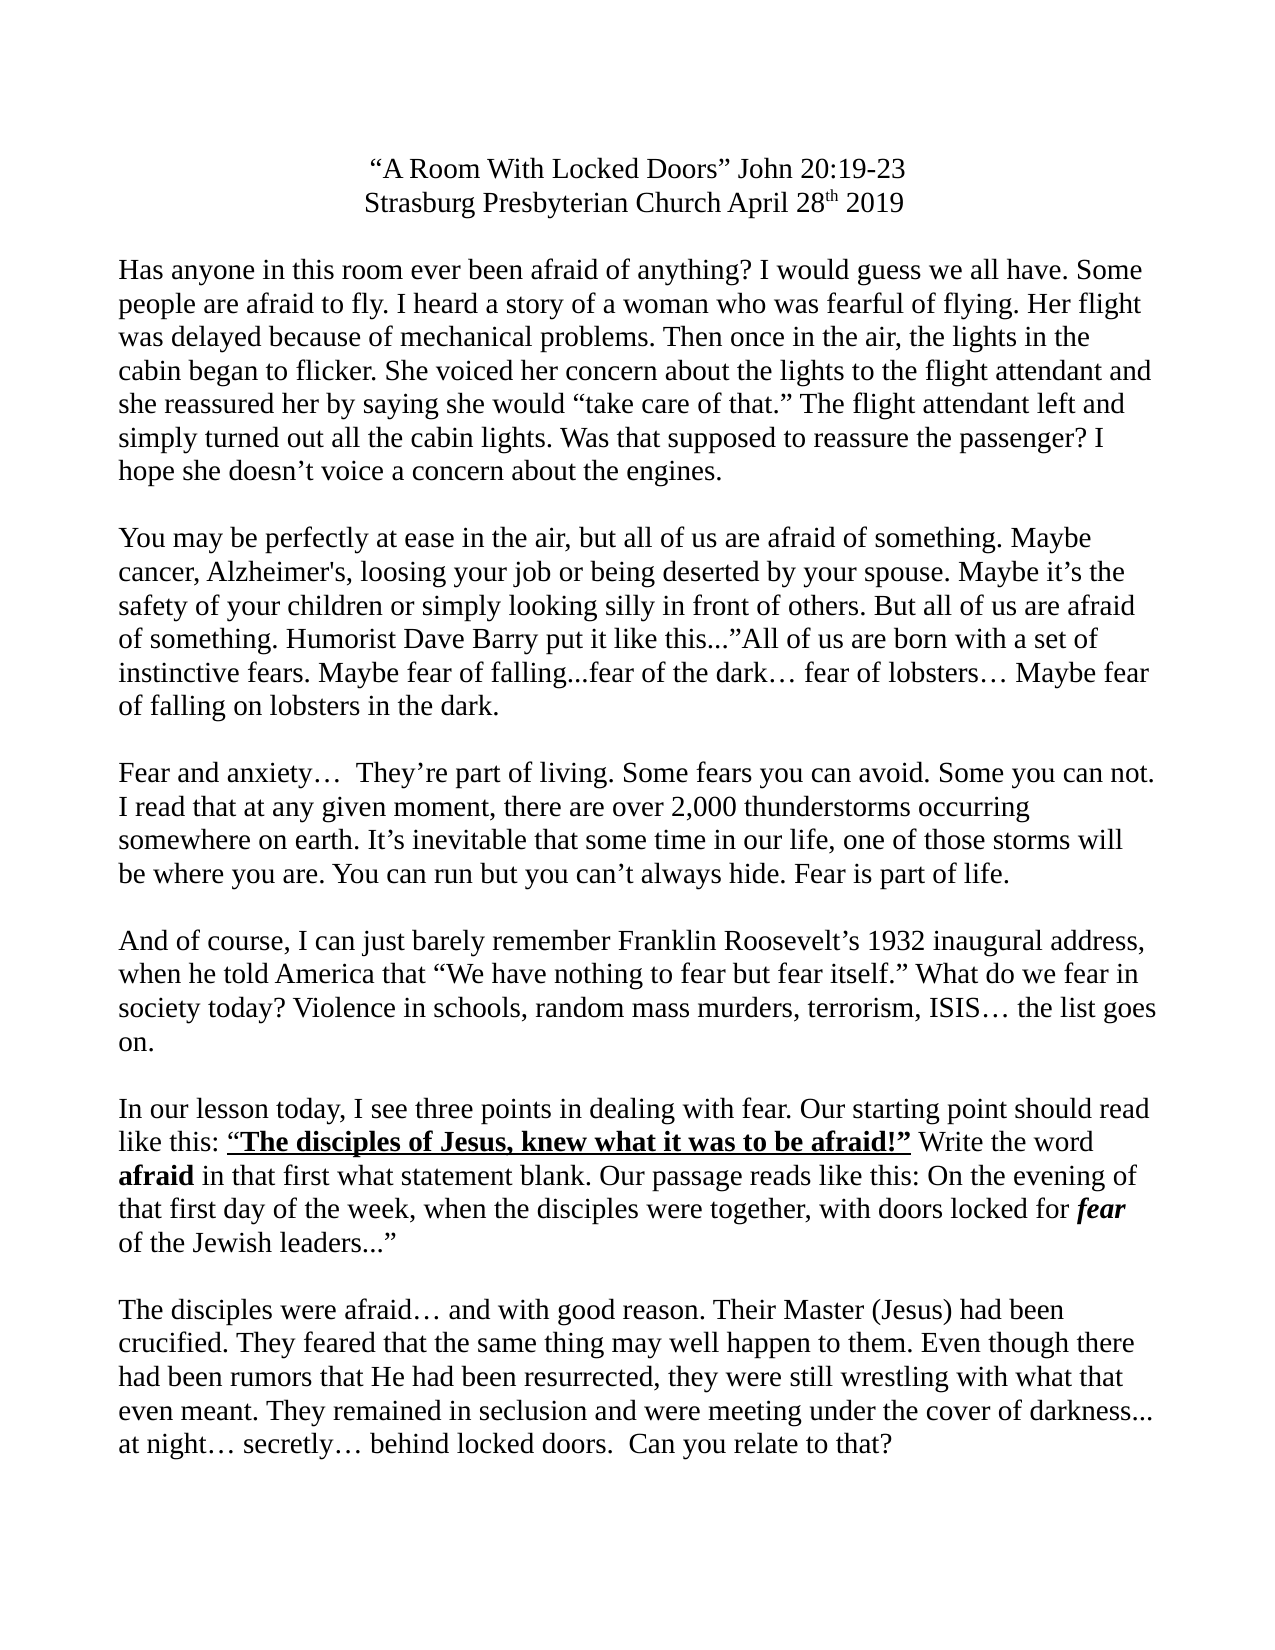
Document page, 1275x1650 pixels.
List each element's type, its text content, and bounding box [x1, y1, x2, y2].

text You may be perfectly at ease in the air, but all of us are afraid of something. Maybe cancer, Alzheimer's, loosing your job or being deserted by your spouse. Maybe it’s the safety of your children or simply looking silly in front of others. But all of us are afraid of something. Humorist Dave Barry put it like this...”All of us are born with a set of instinctive fears. Maybe fear of falling...fear of the dark… fear of lobsters… Maybe fear of falling on lobsters in the dark. [118, 521, 1157, 722]
text “A Room With Locked Doors” John 20:19-23 [118, 152, 1157, 185]
text Fear and anxiety… They’re part of living. Some fears you can avoid. Some you can not. I read that at any given moment, there are over 2,000 thunderstorms occurring somewhere on earth. It’s inevitable that some time in our life, one of those storms will be where you are. You can run but you can’t always hide. Fear is part of life. [118, 755, 1157, 889]
text The disciples were afraid… and with good reason. Their Master (Jesus) had been crucified. They feared that the same thing may well happen to them. Even though there had been rumors that He had been resurrected, they were still wrestling with what that even meant. They remained in seclusion and were meeting under the cover of darkness... at night… secretly… behind locked doors. Can you relate to that? [118, 1292, 1157, 1460]
text Has anyone in this room ever been afraid of anything? I would guess we all have. Some people are afraid to fly. I heard a story of a woman who was fearful of flying. Her flight was delayed because of mechanical problems. Then once in the air, the lights in the cabin began to flicker. She voiced her concern about the lights to the flight attendant and she reassured her by saying she would “take care of that.” The flight attendant left and simply turned out all the cabin lights. Was that supposed to reassure the passenger? I hope she doesn’t voice a concern about the engines. [118, 252, 1157, 487]
text In our lesson today, I see three points in dealing with fear. Our starting point should read like this: “The disciples of Jesus, knew what it was to be afraid!” Write the word afraid in that first what statement blank. Our passage reads like this: On the evening of that first day of the week, when the disciples were together, with doors locked for fear of the Jewish leaders...” [118, 1091, 1157, 1258]
text Strasburg Presbyterian Church April 28th 2019 [118, 185, 1157, 219]
text And of course, I can just barely remember Franklin Roosevelt’s 1932 inaugural address, when he told America that “We have nothing to fear but fear itself.” What do we fear in society today? Violence in schools, random mass murders, terrorism, ISIS… the list goes on. [118, 923, 1157, 1057]
